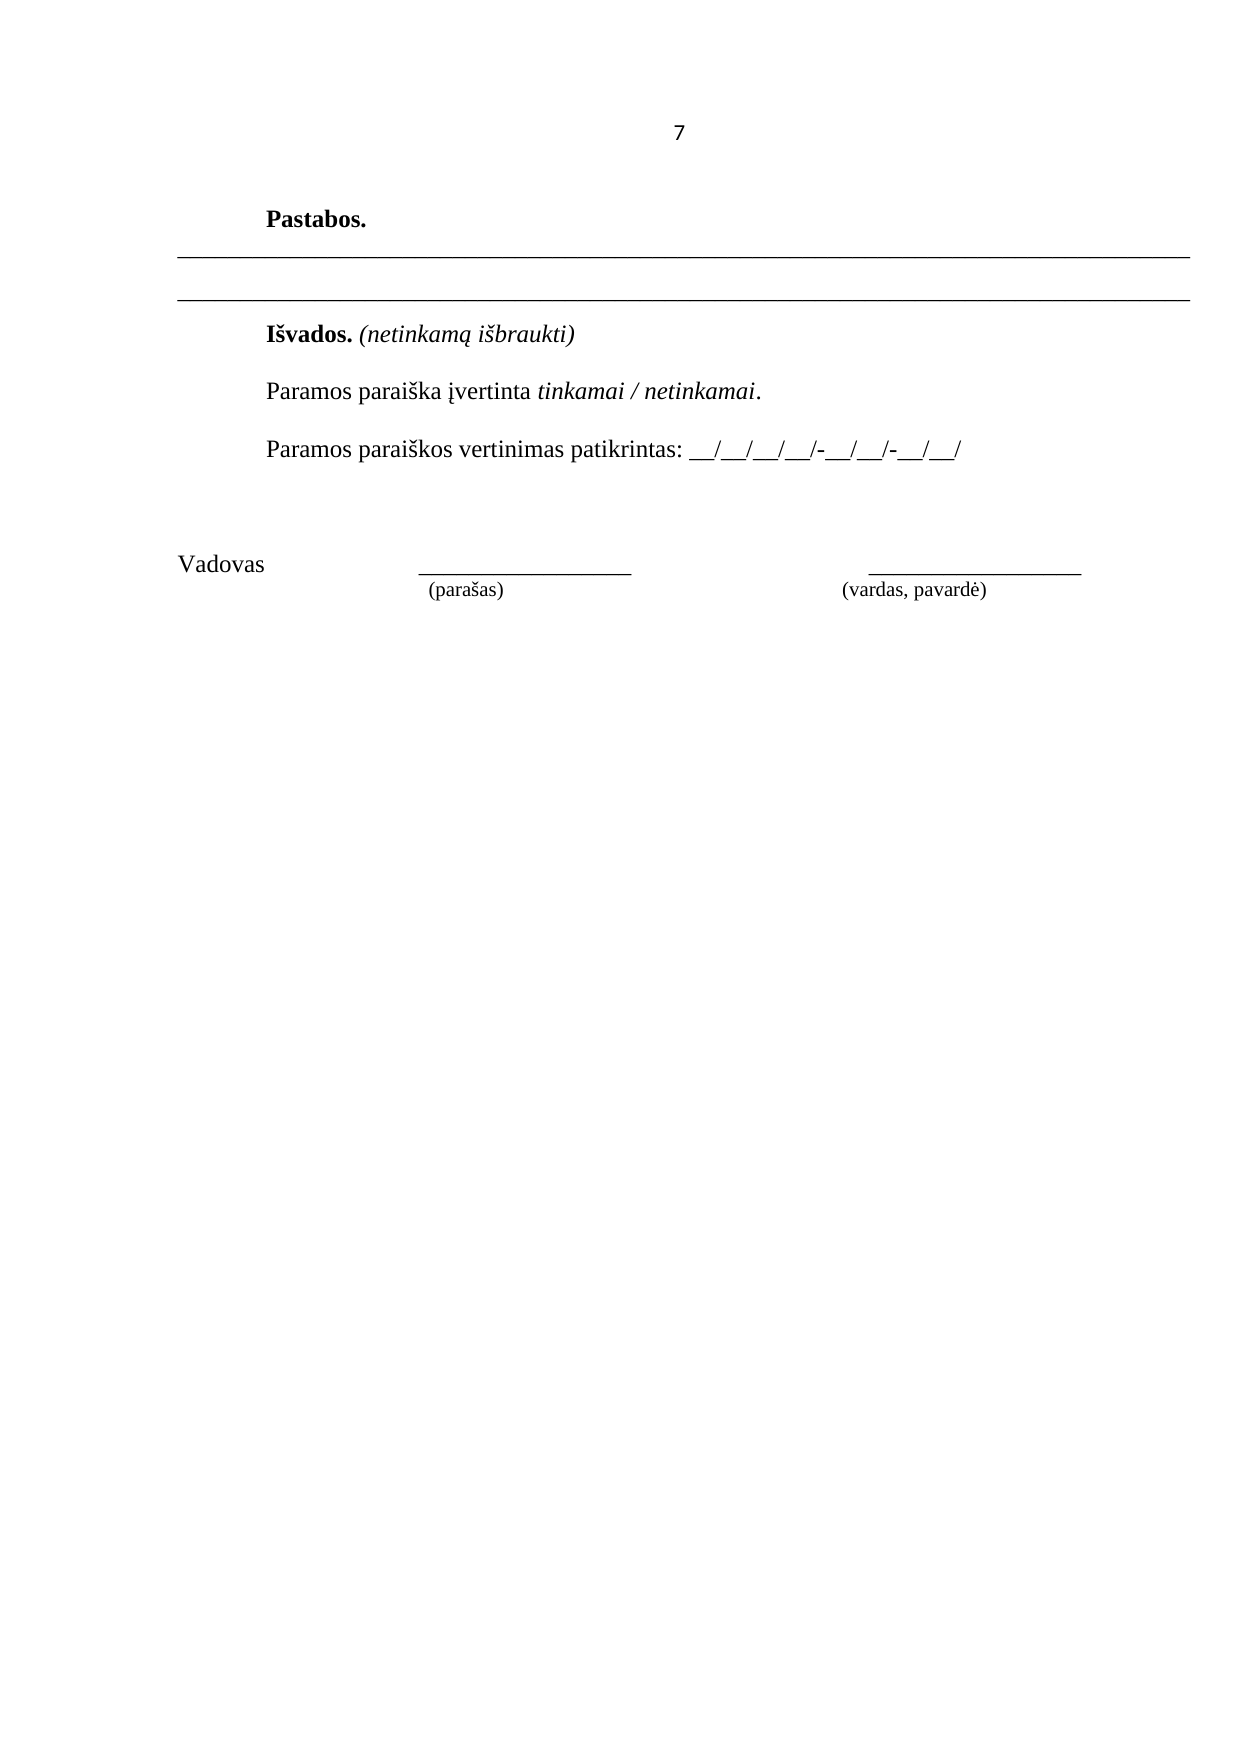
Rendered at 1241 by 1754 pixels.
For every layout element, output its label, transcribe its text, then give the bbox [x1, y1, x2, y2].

text _________________________________________________________________________________ [177, 232, 1190, 257]
text Paramos paraiška įvertinta tinkamai / netinkamai. [177, 376, 1181, 405]
text _________________________________________________________________________________ [177, 276, 1190, 300]
text Pastabos. [177, 204, 1181, 232]
text Paramos paraiškos vertinimas patikrintas: __/__/__/__/-__/__/-__/__/ [177, 434, 1162, 462]
text Išvados. (netinkamą išbraukti) [177, 319, 1184, 347]
text (parašas) (vardas, pavardė) [177, 577, 1181, 601]
text Vadovas _________________ _________________ [177, 549, 1181, 577]
